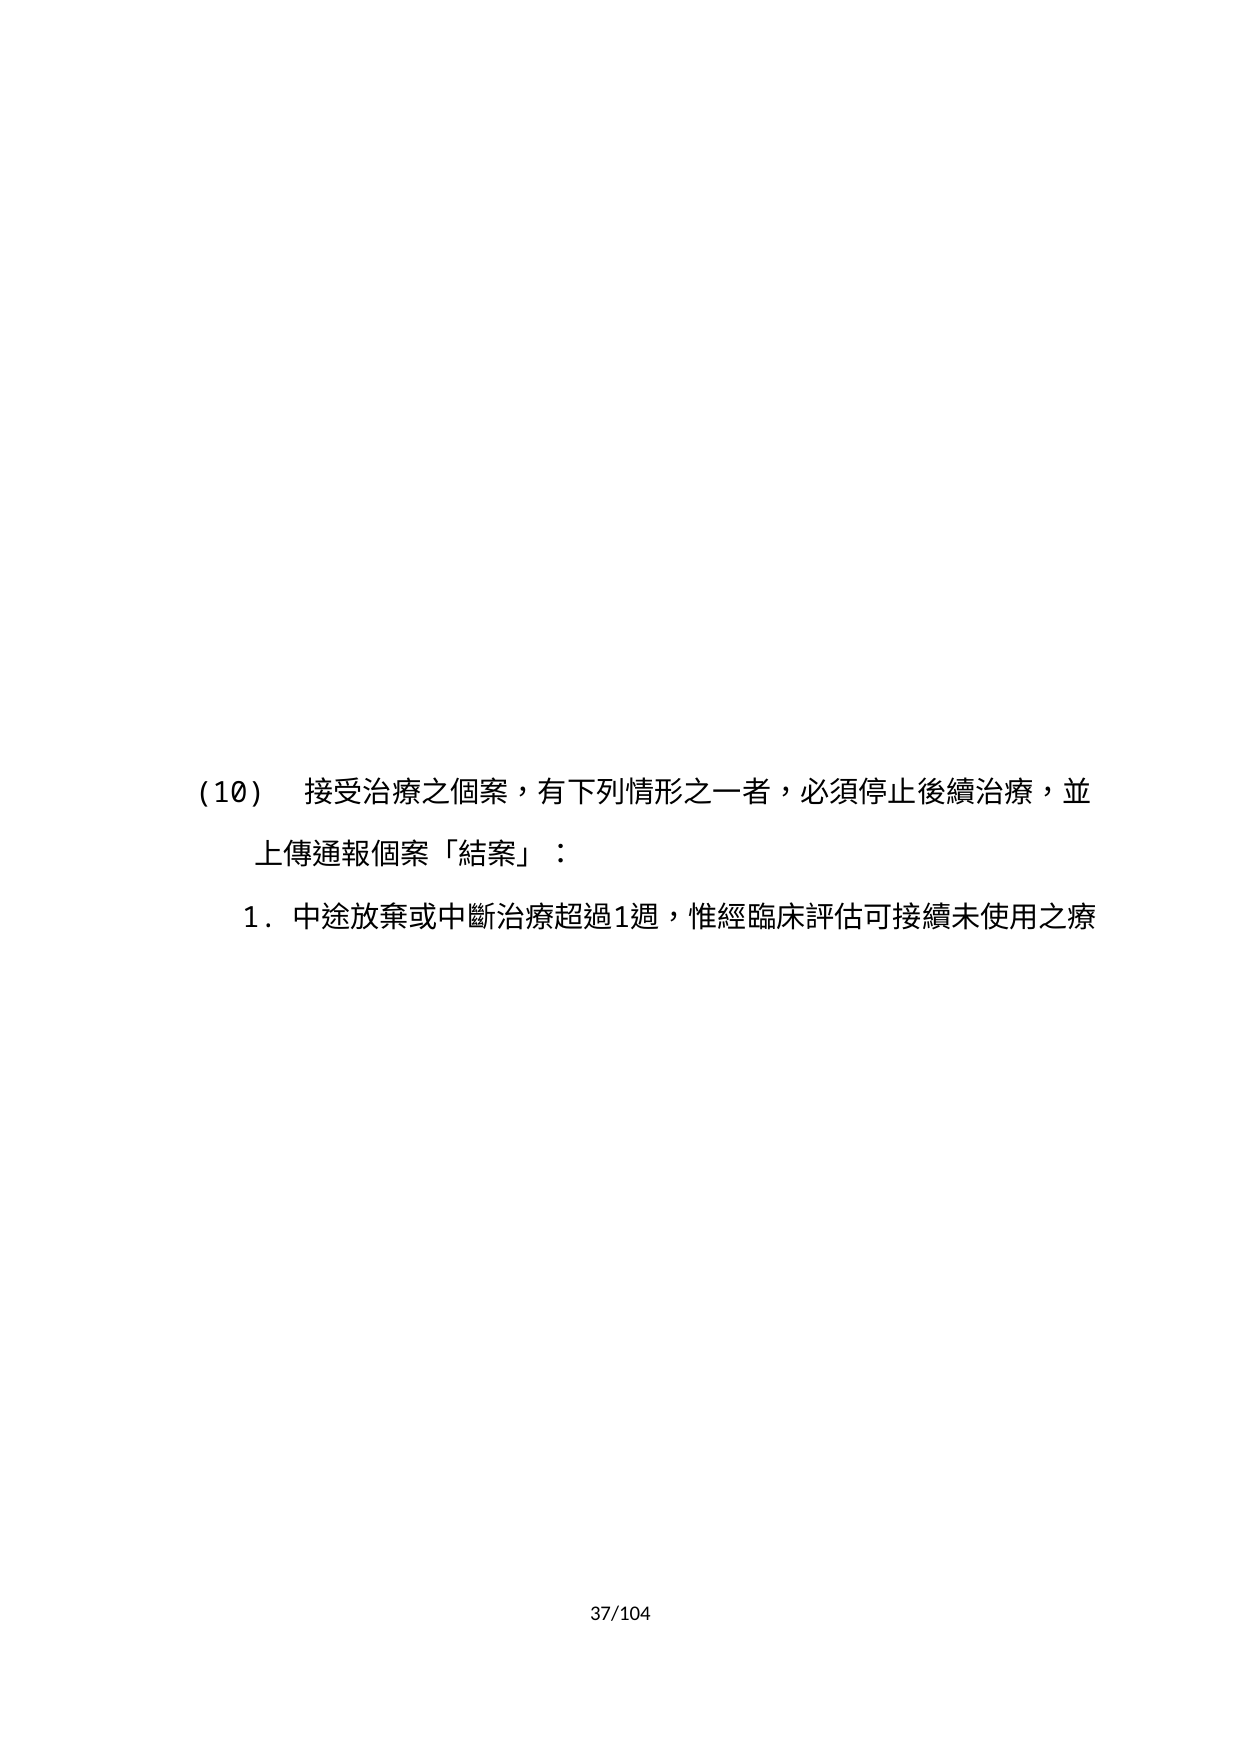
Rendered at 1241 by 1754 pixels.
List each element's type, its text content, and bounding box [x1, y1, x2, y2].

list 接受治療之個案，有下列情形之一者，必須停止後續治療，並上傳通報個案「結案」： [195, 748, 1098, 873]
list 中途放棄或中斷治療超過1週，惟經臨床評估可接續未使用之療 [242, 873, 1098, 935]
